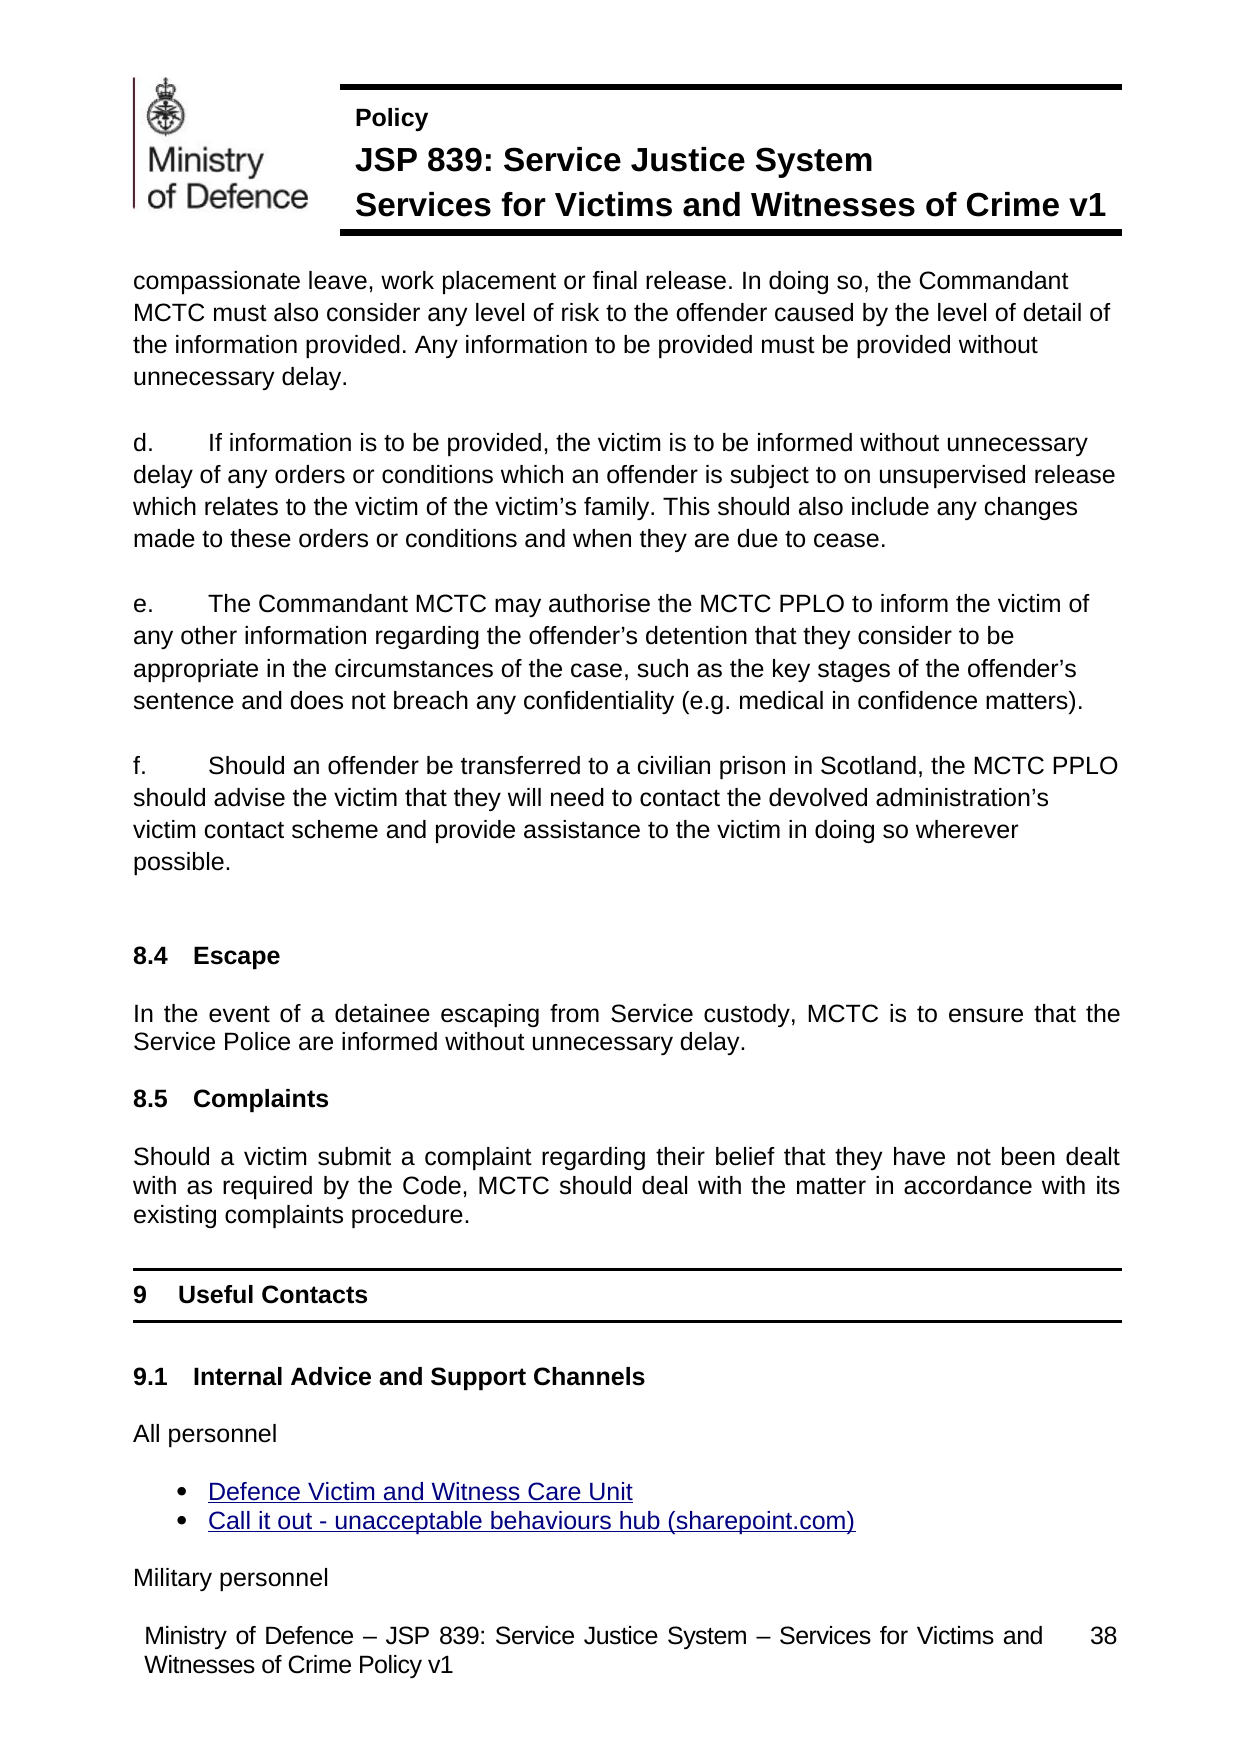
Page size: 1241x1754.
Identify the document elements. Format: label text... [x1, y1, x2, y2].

subtitle Escape [133, 941, 1122, 970]
list Should an offender be transferred to a civilian prison in Scotland, the MCTC PPLO should advise the victim that they will need to contact the devolved administration’s victim contact scheme and provide assistance to the victim in doing so wherever possible. [133, 751, 1121, 876]
text In the event of a detainee escaping from Service custody, MCTC is to ensure that the Service Police are informed without unnecessary delay. [133, 998, 1122, 1056]
subtitle All personnel [133, 1419, 1122, 1448]
text Should a victim submit a complaint regarding their belief that they have not been dealt with as required by the Code, MCTC should deal with the matter in accordance with its existing complaints procedure. [133, 1142, 1122, 1228]
list The Commandant MCTC may authorise the MCTC PPLO to inform the victim of any other information regarding the offender’s detention that they consider to be appropriate in the circumstances of the case, such as the key stages of the offender’s sentence and does not breach any confidentiality (e.g. medical in confidence matters). [133, 589, 1121, 714]
subtitle Complaints [133, 1085, 1122, 1113]
list compassionate leave, work placement or final release. In doing so, the Commandant MCTC must also consider any level of risk to the offender caused by the level of detail of the information provided. Any information to be provided must be provided without unnecessary delay. [133, 266, 1121, 391]
subtitle Military personnel [133, 1563, 1122, 1592]
list Call it out - unacceptable behaviours hub (sharepoint.com) [133, 1506, 1122, 1534]
subtitle Internal Advice and Support Channels [133, 1362, 1122, 1391]
subtitle Useful Contacts [133, 1271, 1122, 1320]
list If information is to be provided, the victim is to be informed without unnecessary delay of any orders or conditions which an offender is subject to on unsupervised release which relates to the victim of the victim’s family. This should also include any changes made to these orders or conditions and when they are due to cease. [133, 427, 1121, 553]
list Defence Victim and Witness Care Unit [133, 1477, 1122, 1506]
